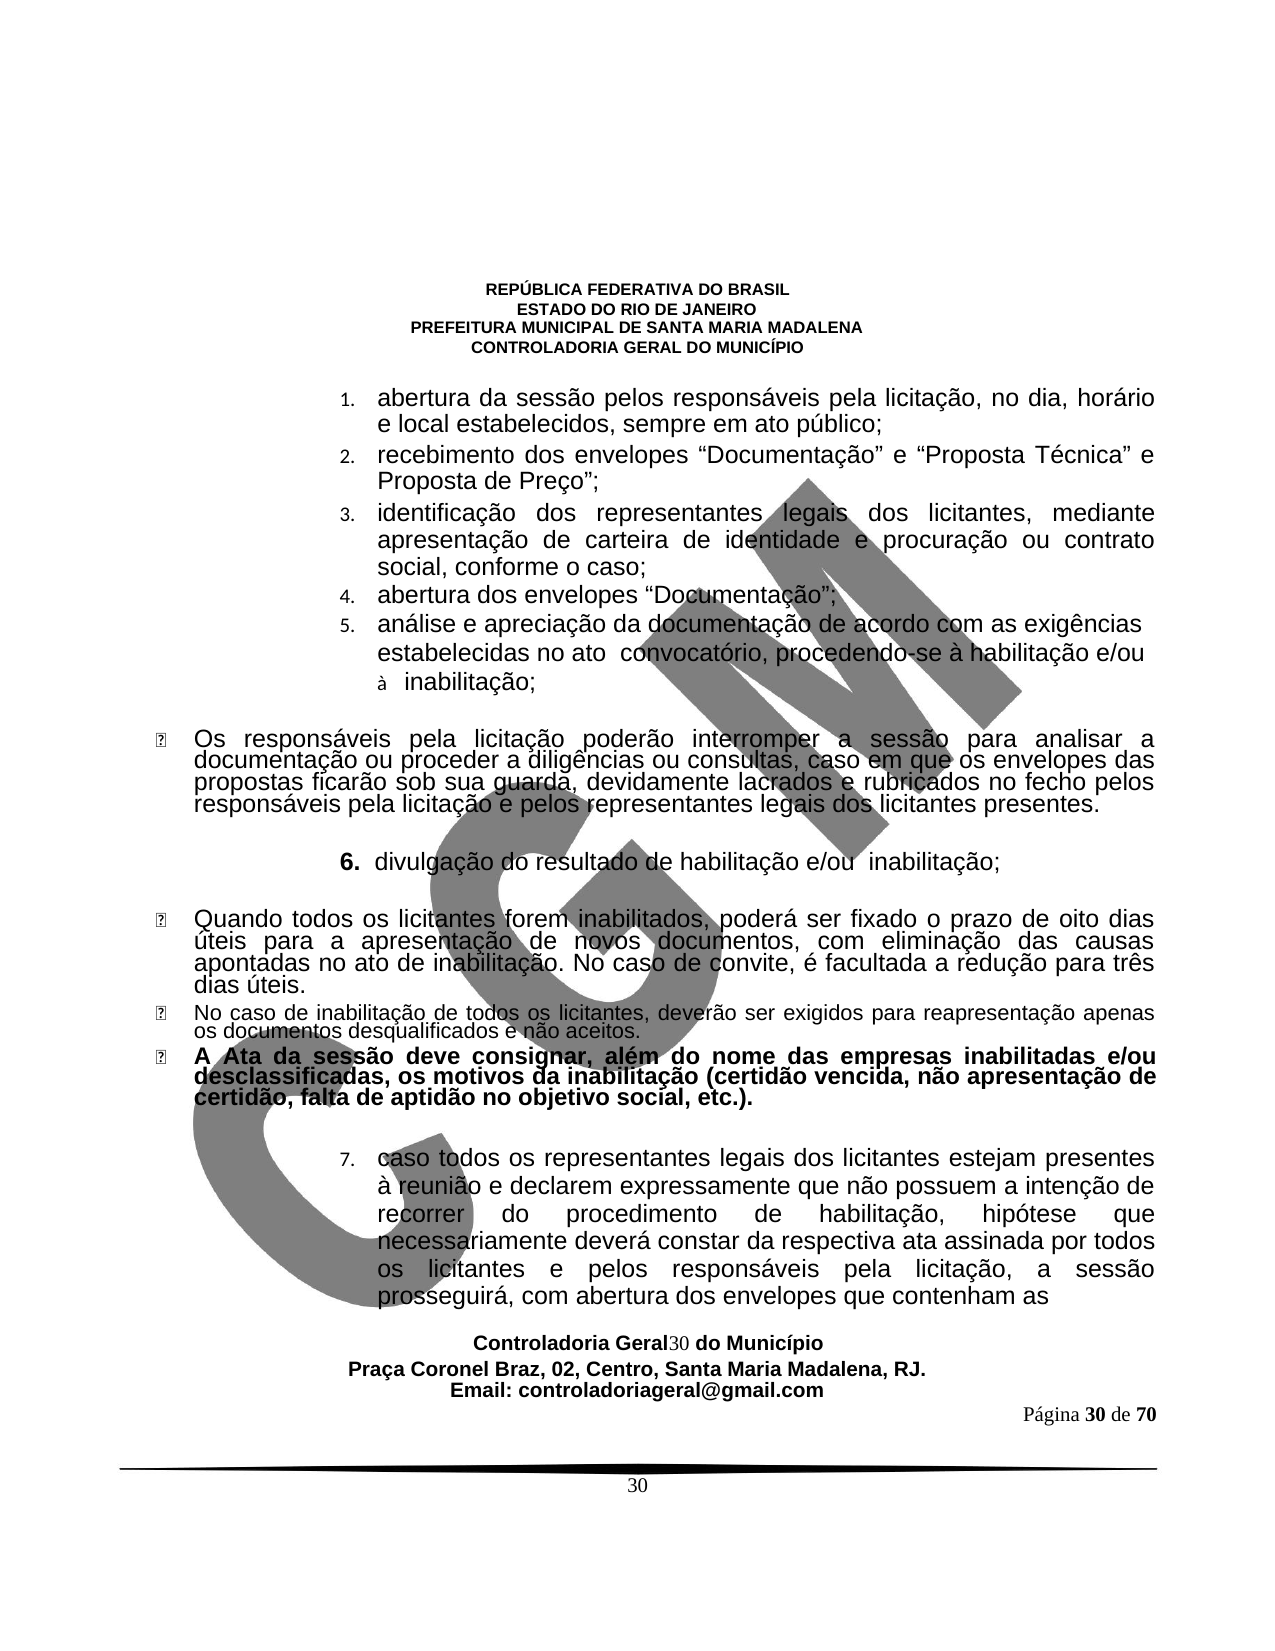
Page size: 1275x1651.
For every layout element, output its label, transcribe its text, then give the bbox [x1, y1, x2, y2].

text Praça Coronel Braz, 02, Centro, Santa Maria Madalena, RJ. Email: controladoriageral@gmail.com [348, 1359, 927, 1402]
text PREFEITURA MUNICIPAL DE SANTA MARIA MADALENA [410, 318, 1158, 337]
text ESTADO DO RIO DE JANEIRO [517, 299, 1158, 318]
text Controladoria Geral30 do Município [473, 1330, 1158, 1354]
text REPÚBLICA FEDERATIVA DO BRASIL [485, 285, 1158, 299]
list abertura da sessão pelos responsáveis pela licitação, no dia, horário e local estabelecidos, sempre em ato público; [339, 386, 1156, 390]
text CONTROLADORIA GERAL DO MUNICÍPIO [471, 337, 1158, 357]
text Página 30 de 70 [1023, 1402, 1158, 1407]
